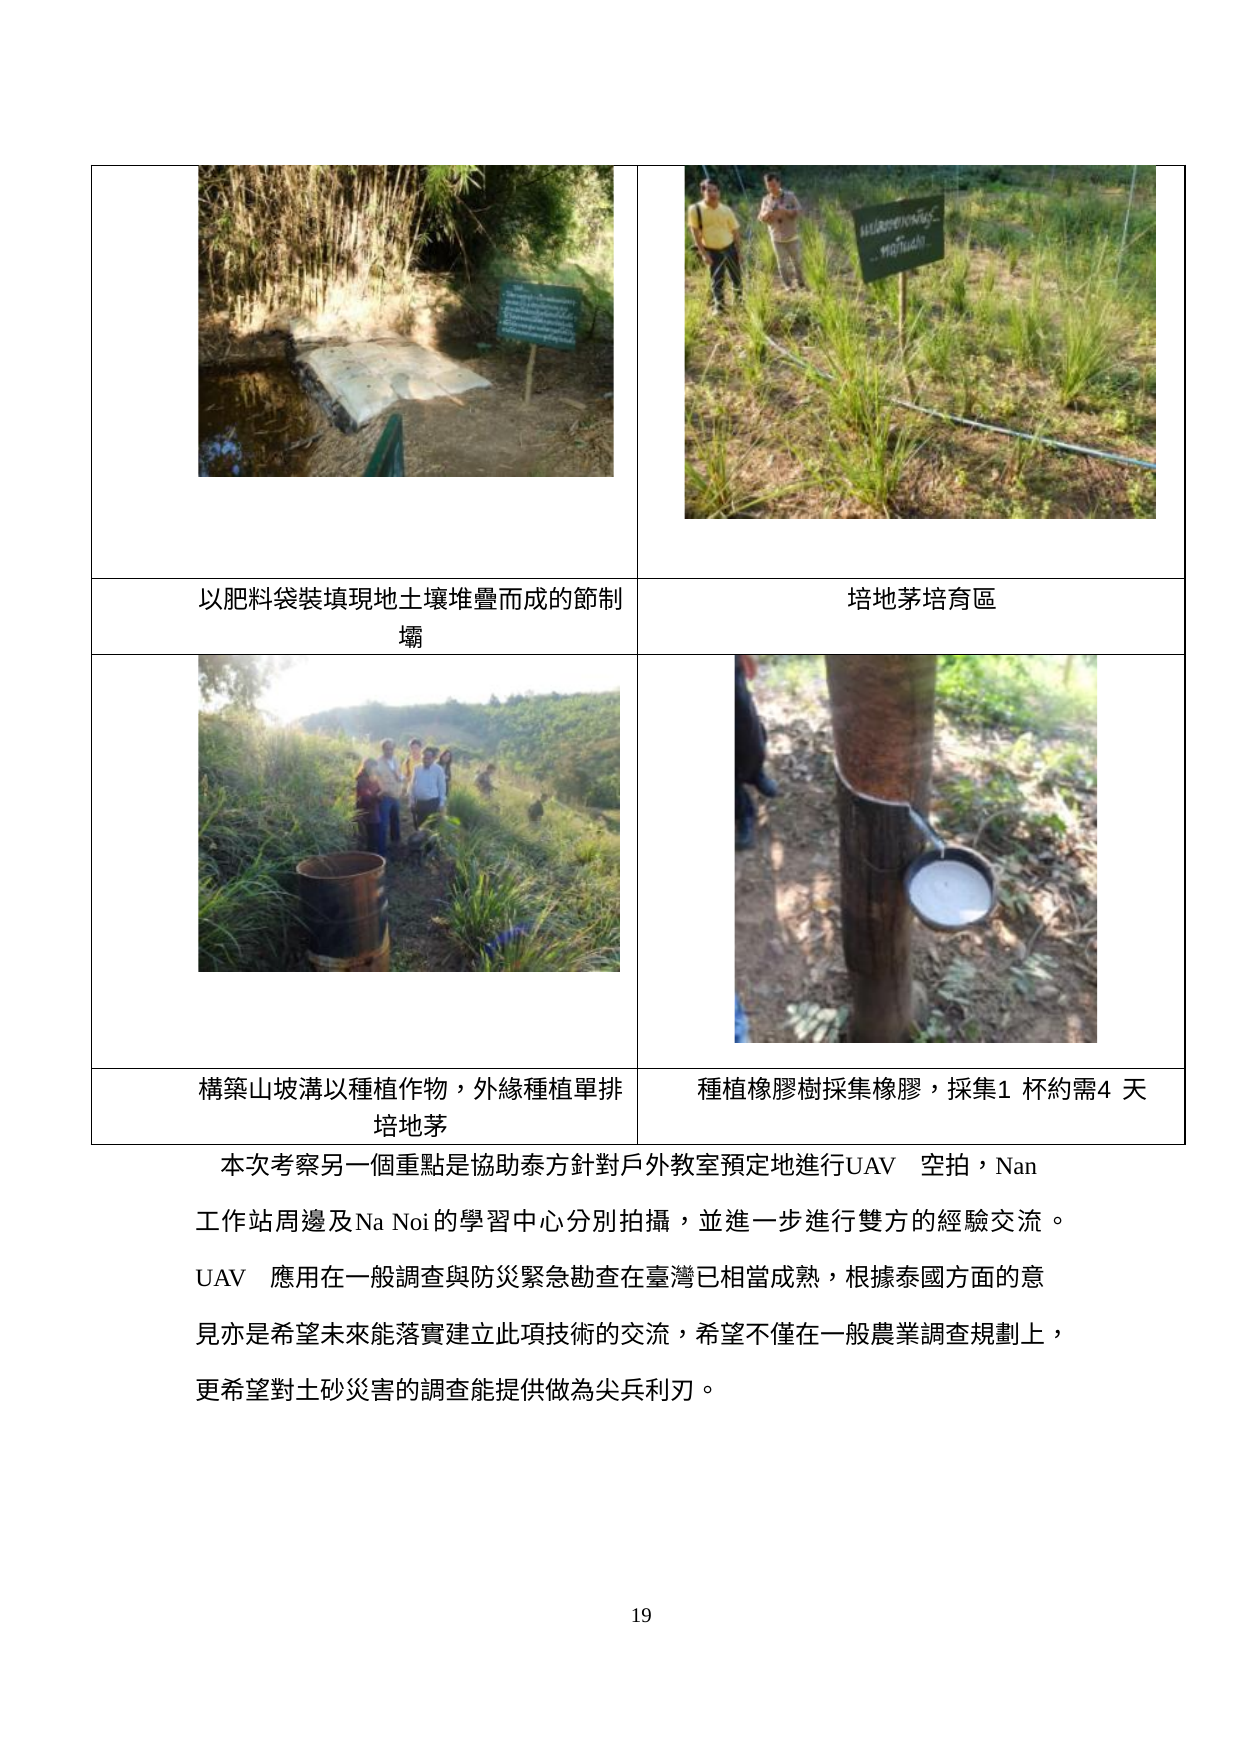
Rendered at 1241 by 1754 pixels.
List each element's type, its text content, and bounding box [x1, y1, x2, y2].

picture [198, 165, 614, 477]
text 本次考察另一個重點是協助泰方針對戶外教室預定地進行UAV空拍，Nan工作站周邊及Na Noi的學習中心分別拍攝，並進一步進行雙方的經驗交流。UAV應用在一般調查與防災緊急勘查在臺灣已相當成熟，根據泰國方面的意見亦是希望未來能落實建立此項技術的交流，希望不僅在一般農業調查規劃上，更希望對土砂災害的調查能提供做為尖兵利刃。 [195, 1145, 1045, 1407]
table_cell 種植橡膠樹採集橡膠，採集1杯約需4天 [638, 1069, 1184, 1144]
picture [734, 655, 1098, 1043]
table_cell [638, 655, 1184, 1068]
table_cell [638, 166, 1184, 578]
table_cell [92, 166, 637, 578]
picture [198, 655, 620, 972]
table_cell 以肥料袋裝填現地土壤堆疊而成的節制壩 [92, 579, 637, 654]
picture [684, 165, 1156, 519]
table_cell [92, 655, 637, 1068]
table_cell 構築山坡溝以種植作物，外緣種植單排培地茅 [92, 1069, 637, 1144]
table_cell 培地茅培育區 [638, 579, 1184, 654]
